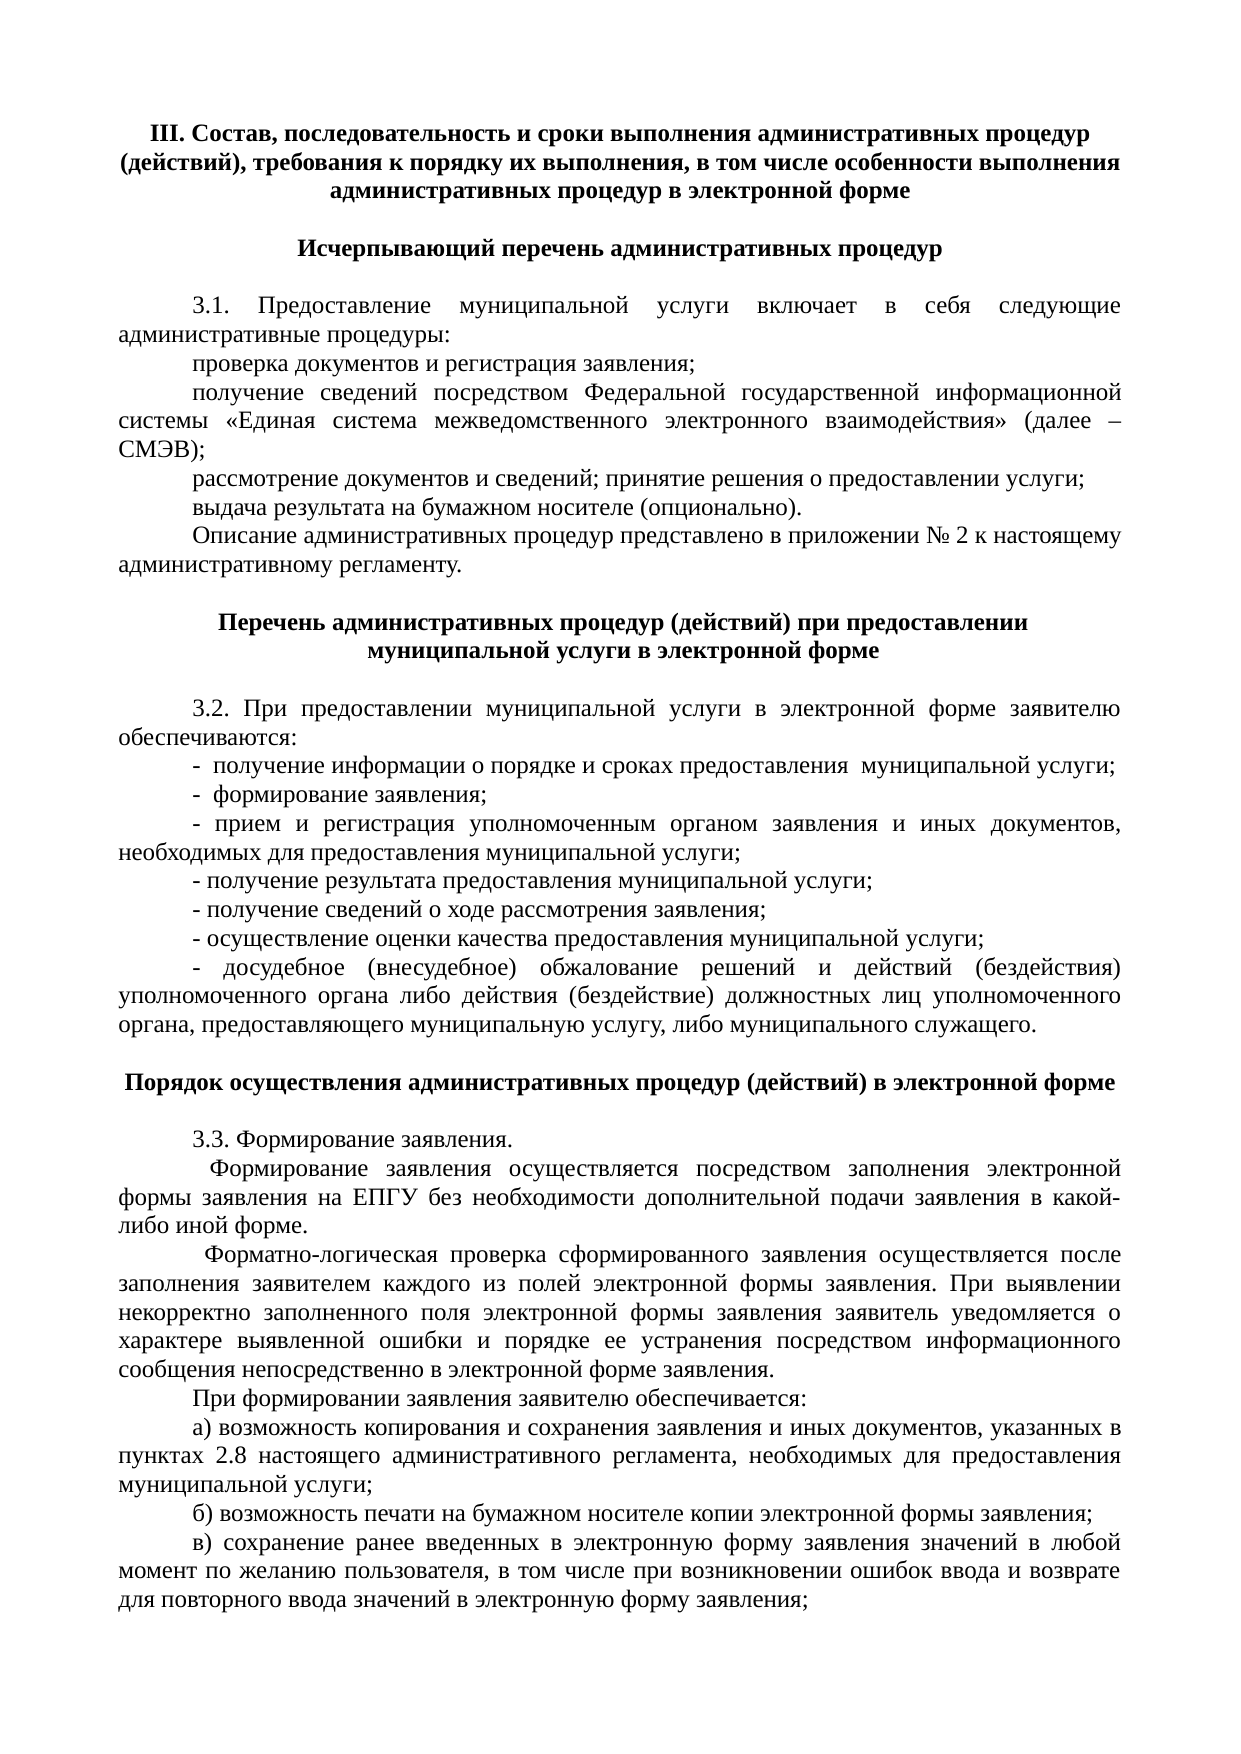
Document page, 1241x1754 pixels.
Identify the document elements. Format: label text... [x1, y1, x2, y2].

text Исчерпывающий перечень административных процедур [118, 233, 1122, 262]
text выдача результата на бумажном носителе (опционально). [118, 492, 1122, 521]
text рассмотрение документов и сведений; принятие решения о предоставлении услуги; [118, 463, 1122, 492]
text III. Состав, последовательность и сроки выполнения административных процедур (действий), требования к порядку их выполнения, в том числе особенности выполнения административных процедур в электронной форме [118, 118, 1122, 204]
text - формирование заявления; [118, 779, 1122, 808]
text Порядок осуществления административных процедур (действий) в электронной форме [118, 1067, 1122, 1096]
text получение сведений посредством Федеральной государственной информационной системы «Единая система межведомственного электронного взаимодействия» (далее – СМЭВ); [118, 377, 1122, 463]
text Форматно-логическая проверка сформированного заявления осуществляется после заполнения заявителем каждого из полей электронной формы заявления. При выявлении некорректно заполненного поля электронной формы заявления заявитель уведомляется о характере выявленной ошибки и порядке ее устранения посредством информационного сообщения непосредственно в электронной форме заявления. [118, 1239, 1122, 1383]
text - досудебное (внесудебное) обжалование решений и действий (бездействия) уполномоченного органа либо действия (бездействие) должностных лиц уполномоченного органа, предоставляющего муниципальную услугу, либо муниципального служащего. [118, 952, 1122, 1038]
text проверка документов и регистрация заявления; [118, 348, 1122, 377]
text 3.3. Формирование заявления. [118, 1124, 1122, 1153]
text - прием и регистрация уполномоченным органом заявления и иных документов, необходимых для предоставления муниципальной услуги; [118, 808, 1122, 866]
text При формировании заявления заявителю обеспечивается: [118, 1383, 1122, 1412]
text муниципальной услуги в электронной форме [118, 636, 1122, 664]
text 3.1. Предоставление муниципальной услуги включает в себя следующие административные процедуры: [118, 291, 1122, 348]
text - получение информации о порядке и сроках предоставления муниципальной услуги; [118, 751, 1122, 779]
text - получение сведений о ходе рассмотрения заявления; [118, 894, 1122, 923]
text Формирование заявления осуществляется посредством заполнения электронной формы заявления на ЕПГУ без необходимости дополнительной подачи заявления в какой-либо иной форме. [118, 1153, 1122, 1239]
text 3.2. При предоставлении муниципальной услуги в электронной форме заявителю обеспечиваются: [118, 693, 1122, 751]
text - осуществление оценки качества предоставления муниципальной услуги; [118, 923, 1122, 952]
text Описание административных процедур представлено в приложении № 2 к настоящему административному регламенту. [118, 521, 1122, 578]
text в) сохранение ранее введенных в электронную форму заявления значений в любой момент по желанию пользователя, в том числе при возникновении ошибок ввода и возврате для повторного ввода значений в электронную форму заявления; [118, 1527, 1122, 1613]
text - получение результата предоставления муниципальной услуги; [118, 866, 1122, 894]
text а) возможность копирования и сохранения заявления и иных документов, указанных в пунктах 2.8 настоящего административного регламента, необходимых для предоставления муниципальной услуги; [118, 1412, 1122, 1498]
text Перечень административных процедур (действий) при предоставлении [118, 607, 1122, 636]
text б) возможность печати на бумажном носителе копии электронной формы заявления; [118, 1498, 1122, 1527]
